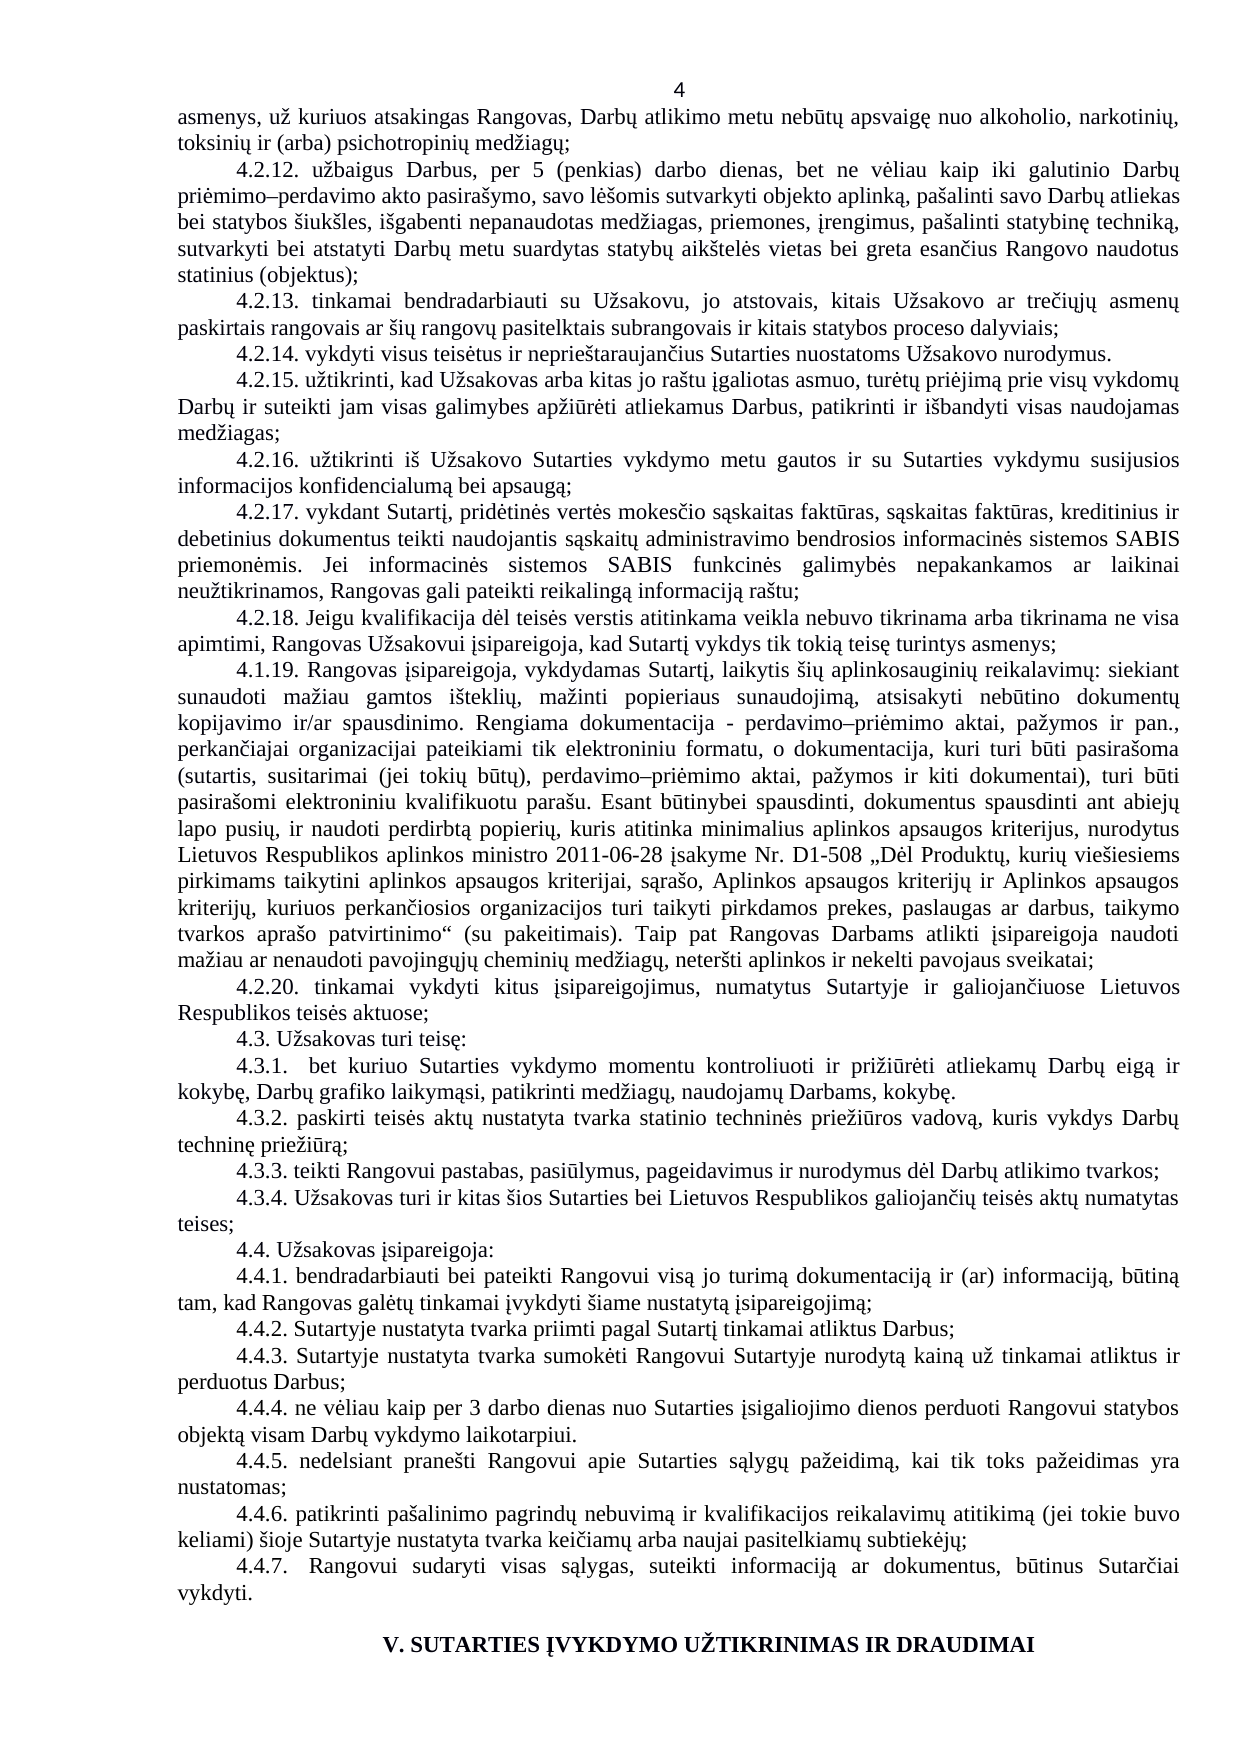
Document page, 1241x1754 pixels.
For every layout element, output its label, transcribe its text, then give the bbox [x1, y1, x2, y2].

text 4.3.4. Užsakovas turi ir kitas šios Sutarties bei Lietuvos Respublikos galiojančių teisės aktų numatytas teises; [177, 1183, 1181, 1236]
text 4.1.19. Rangovas įsipareigoja, vykdydamas Sutartį, laikytis šių aplinkosauginių reikalavimų: siekiant sunaudoti mažiau gamtos išteklių, mažinti popieriaus sunaudojimą, atsisakyti nebūtino dokumentų kopijavimo ir/ar spausdinimo. Rengiama dokumentacija - perdavimo–priėmimo aktai, pažymos ir pan., perkančiajai organizacijai pateikiami tik elektroniniu formatu, o dokumentacija, kuri turi būti pasirašoma (sutartis, susitarimai (jei tokių būtų), perdavimo–priėmimo aktai, pažymos ir kiti dokumentai), turi būti pasirašomi elektroniniu kvalifikuotu parašu. Esant būtinybei spausdinti, dokumentus spausdinti ant abiejų lapo pusių, ir naudoti perdirbtą popierių, kuris atitinka minimalius aplinkos apsaugos kriterijus, nurodytus Lietuvos Respublikos aplinkos ministro 2011-06-28 įsakyme Nr. D1-508 „Dėl Produktų, kurių viešiesiems pirkimams taikytini aplinkos apsaugos kriterijai, sąrašo, Aplinkos apsaugos kriterijų ir Aplinkos apsaugos kriterijų, kuriuos perkančiosios organizacijos turi taikyti pirkdamos prekes, paslaugas ar darbus, taikymo tvarkos aprašo patvirtinimo“ (su pakeitimais). Taip pat Rangovas Darbams atlikti įsipareigoja naudoti mažiau ar nenaudoti pavojingųjų cheminių medžiagų, neteršti aplinkos ir nekelti pavojaus sveikatai; [177, 656, 1181, 973]
text 4.2.12. užbaigus Darbus, per 5 (penkias) darbo dienas, bet ne vėliau kaip iki galutinio Darbų priėmimo–perdavimo akto pasirašymo, savo lėšomis sutvarkyti objekto aplinką, pašalinti savo Darbų atliekas bei statybos šiukšles, išgabenti nepanaudotas medžiagas, priemones, įrengimus, pašalinti statybinę techniką, sutvarkyti bei atstatyti Darbų metu suardytas statybų aikštelės vietas bei greta esančius Rangovo naudotus statinius (objektus); [177, 156, 1181, 287]
text 4.3. Užsakovas turi teisę: [177, 1025, 1181, 1052]
text asmenys, už kuriuos atsakingas Rangovas, Darbų atlikimo metu nebūtų apsvaigę nuo alkoholio, narkotinių, toksinių ir (arba) psichotropinių medžiagų; [177, 103, 1181, 156]
text V. SUTARTIES ĮVYKDYMO UŽTIKRINIMAS IR DRAUDIMAI [177, 1632, 1181, 1658]
text 4.4.7. Rangovui sudaryti visas sąlygas, suteikti informaciją ar dokumentus, būtinus Sutarčiai vykdyti. [177, 1552, 1181, 1605]
text 4.2.20. tinkamai vykdyti kitus įsipareigojimus, numatytus Sutartyje ir galiojančiuose Lietuvos Respublikos teisės aktuose; [177, 973, 1181, 1025]
text 4.2.17. vykdant Sutartį, pridėtinės vertės mokesčio sąskaitas faktūras, sąskaitas faktūras, kreditinius ir debetinius dokumentus teikti naudojantis sąskaitų administravimo bendrosios informacinės sistemos SABIS priemonėmis. Jei informacinės sistemos SABIS funkcinės galimybės nepakankamos ar laikinai neužtikrinamos, Rangovas gali pateikti reikalingą informaciją raštu; [177, 498, 1181, 604]
text 4.2.18. Jeigu kvalifikacija dėl teisės verstis atitinkama veikla nebuvo tikrinama arba tikrinama ne visa apimtimi, Rangovas Užsakovui įsipareigoja, kad Sutartį vykdys tik tokią teisę turintys asmenys; [177, 604, 1181, 656]
text 4.2.14. vykdyti visus teisėtus ir neprieštaraujančius Sutarties nuostatoms Užsakovo nurodymus. [177, 340, 1181, 367]
text 4.4.6. patikrinti pašalinimo pagrindų nebuvimą ir kvalifikacijos reikalavimų atitikimą (jei tokie buvo keliami) šioje Sutartyje nustatyta tvarka keičiamų arba naujai pasitelkiamų subtiekėjų; [177, 1500, 1181, 1552]
text 4.4. Užsakovas įsipareigoja: [177, 1236, 1181, 1263]
text 4.3.1. bet kuriuo Sutarties vykdymo momentu kontroliuoti ir prižiūrėti atliekamų Darbų eigą ir kokybę, Darbų grafiko laikymąsi, patikrinti medžiagų, naudojamų Darbams, kokybę. [177, 1052, 1181, 1104]
text 4.4.1. bendradarbiauti bei pateikti Rangovui visą jo turimą dokumentaciją ir (ar) informaciją, būtiną tam, kad Rangovas galėtų tinkamai įvykdyti šiame nustatytą įsipareigojimą; [177, 1263, 1181, 1315]
text 4.3.2. paskirti teisės aktų nustatyta tvarka statinio techninės priežiūros vadovą, kuris vykdys Darbų techninę priežiūrą; [177, 1104, 1181, 1157]
text 4.2.13. tinkamai bendradarbiauti su Užsakovu, jo atstovais, kitais Užsakovo ar trečiųjų asmenų paskirtais rangovais ar šių rangovų pasitelktais subrangovais ir kitais statybos proceso dalyviais; [177, 287, 1181, 340]
text 4.4.2. Sutartyje nustatyta tvarka priimti pagal Sutartį tinkamai atliktus Darbus; [177, 1315, 1181, 1342]
text 4.3.3. teikti Rangovui pastabas, pasiūlymus, pageidavimus ir nurodymus dėl Darbų atlikimo tvarkos; [177, 1157, 1181, 1183]
text 4.4.5. nedelsiant pranešti Rangovui apie Sutarties sąlygų pažeidimą, kai tik toks pažeidimas yra nustatomas; [177, 1447, 1181, 1500]
text 4.2.15. užtikrinti, kad Užsakovas arba kitas jo raštu įgaliotas asmuo, turėtų priėjimą prie visų vykdomų Darbų ir suteikti jam visas galimybes apžiūrėti atliekamus Darbus, patikrinti ir išbandyti visas naudojamas medžiagas; [177, 367, 1181, 446]
text 4.4.4. ne vėliau kaip per 3 darbo dienas nuo Sutarties įsigaliojimo dienos perduoti Rangovui statybos objektą visam Darbų vykdymo laikotarpiui. [177, 1394, 1181, 1447]
text 4.4.3. Sutartyje nustatyta tvarka sumokėti Rangovui Sutartyje nurodytą kainą už tinkamai atliktus ir perduotus Darbus; [177, 1342, 1181, 1394]
text 4.2.16. užtikrinti iš Užsakovo Sutarties vykdymo metu gautos ir su Sutarties vykdymu susijusios informacijos konfidencialumą bei apsaugą; [177, 446, 1181, 498]
